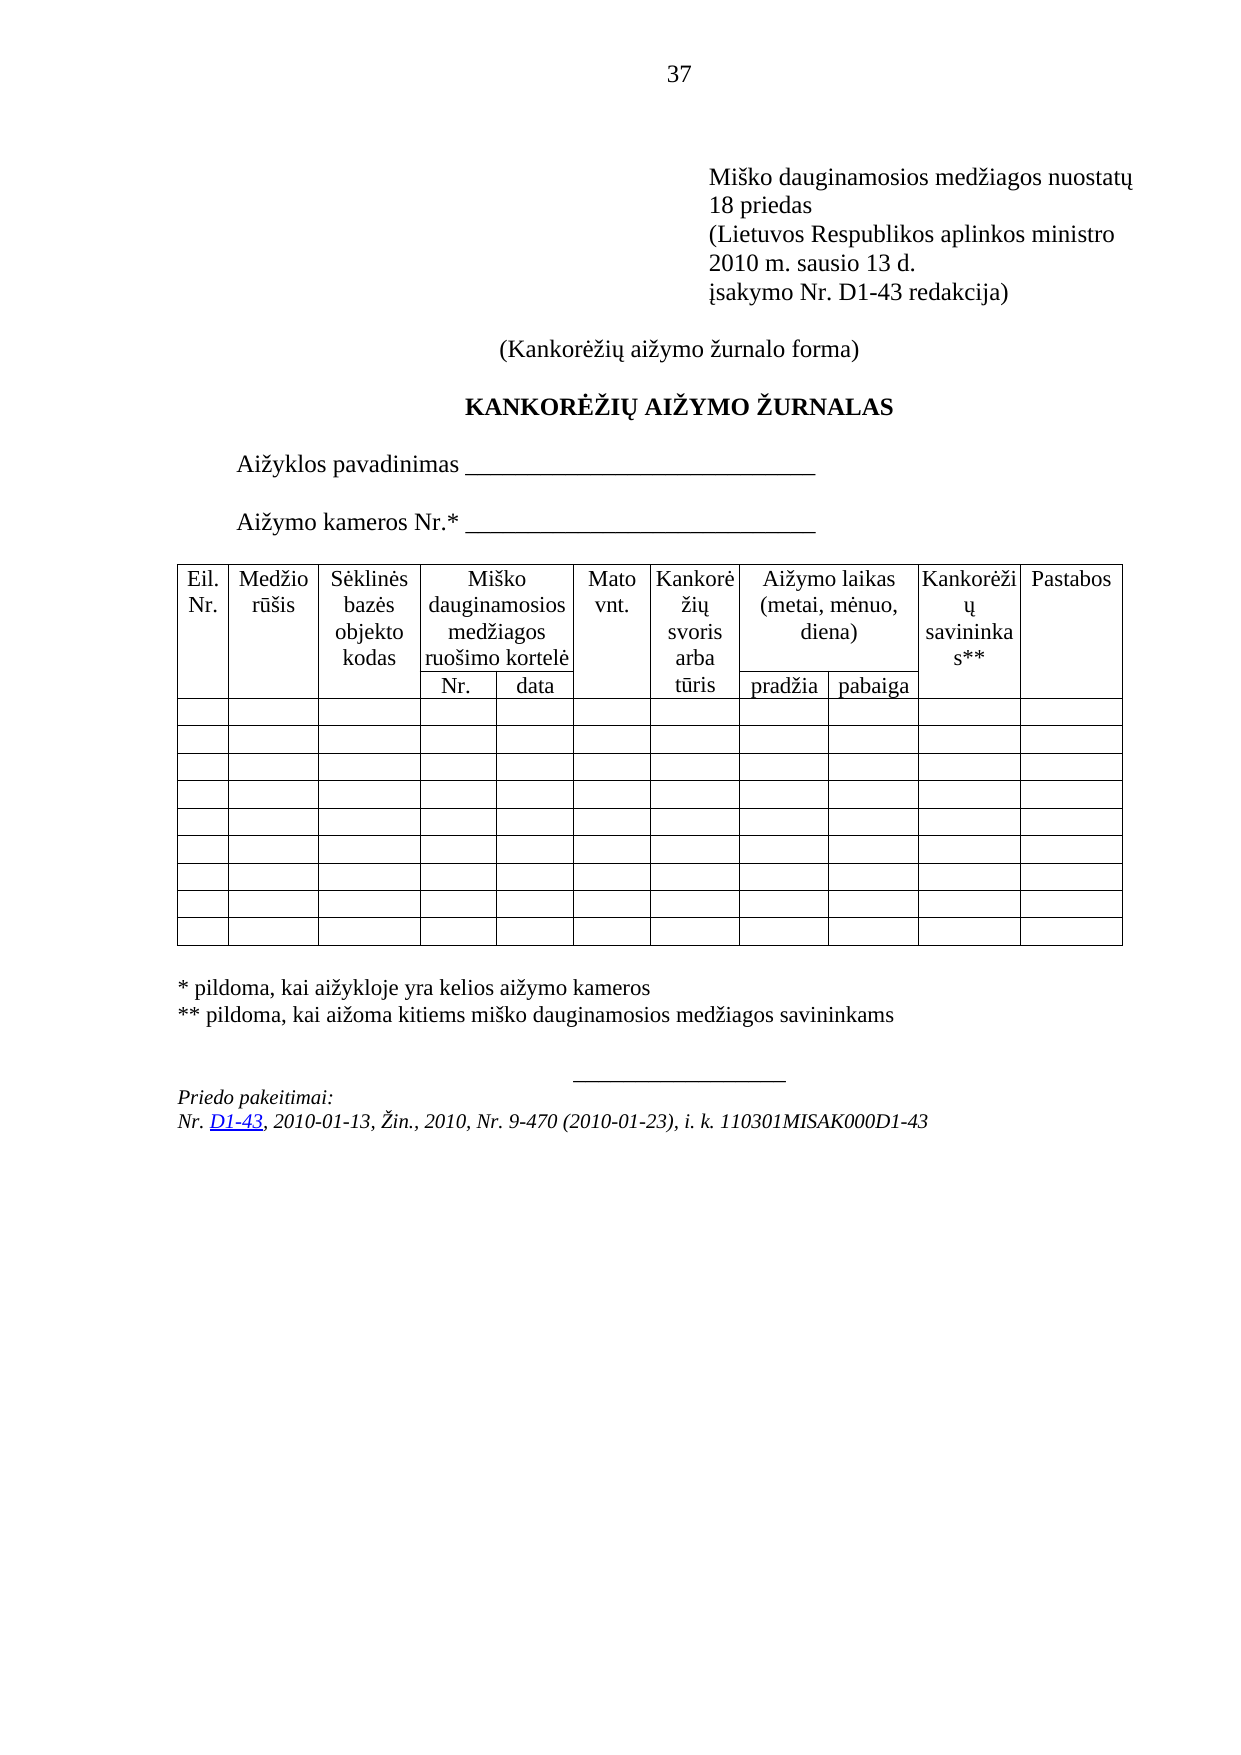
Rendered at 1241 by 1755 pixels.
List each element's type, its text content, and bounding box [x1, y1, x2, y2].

table_cell [1021, 918, 1122, 944]
table_cell [574, 699, 650, 725]
table_cell [740, 754, 828, 780]
table_cell [497, 781, 573, 808]
table_cell [421, 891, 496, 917]
table_cell [178, 754, 228, 780]
table_cell [178, 836, 228, 862]
table_header Miško dauginamosios medžiagos ruošimo kortelė [421, 565, 573, 671]
table_cell [229, 781, 318, 808]
table_cell [651, 836, 739, 862]
table_cell [319, 699, 420, 725]
table_cell [1021, 809, 1122, 835]
table_cell [919, 836, 1020, 862]
table_cell [421, 754, 496, 780]
table_header Pastabos [1021, 565, 1122, 698]
table_cell [574, 754, 650, 780]
table_cell [319, 836, 420, 862]
table_cell [574, 891, 650, 917]
table_cell [574, 809, 650, 835]
table_cell [229, 809, 318, 835]
table_cell [319, 891, 420, 917]
table_cell [421, 836, 496, 862]
text _________________ [177, 1056, 1181, 1084]
text 2010 m. sausio 13 d. [177, 248, 1181, 277]
table_cell [319, 781, 420, 808]
table_cell [178, 726, 228, 753]
table_cell [229, 891, 318, 917]
text Aižyklos pavadinimas ____________________________ [177, 449, 1181, 478]
table_cell [497, 809, 573, 835]
table_cell [829, 754, 918, 780]
table_cell [319, 754, 420, 780]
table_cell [1021, 726, 1122, 753]
table_cell pradžia [740, 672, 828, 698]
table_cell [919, 699, 1020, 725]
table_cell [740, 918, 828, 944]
table_cell [421, 781, 496, 808]
table_cell [229, 726, 318, 753]
table_cell [421, 918, 496, 944]
table_cell [178, 864, 228, 890]
table_cell [829, 918, 918, 944]
table_cell [1021, 836, 1122, 862]
table_cell [1021, 781, 1122, 808]
table_cell [497, 891, 573, 917]
table_cell [829, 781, 918, 808]
table_cell [319, 726, 420, 753]
table_cell [740, 809, 828, 835]
table_cell [651, 864, 739, 890]
table_cell [919, 809, 1020, 835]
table_cell [421, 809, 496, 835]
table_cell [574, 726, 650, 753]
table_cell [829, 836, 918, 862]
text 18 priedas [177, 190, 1181, 219]
table_cell [1021, 754, 1122, 780]
table_cell [497, 699, 573, 725]
table_cell [229, 836, 318, 862]
table_cell [651, 809, 739, 835]
table_cell pabaiga [829, 672, 918, 698]
table_header Kankorėžių svoris arba tūris [651, 565, 739, 698]
table_cell [651, 891, 739, 917]
table_cell [319, 918, 420, 944]
text Aižymo kameros Nr.* ____________________________ [177, 507, 1181, 535]
text * pildoma, kai aižykloje yra kelios aižymo kameros [177, 974, 1181, 1001]
table_cell [574, 864, 650, 890]
table_cell [1021, 864, 1122, 890]
table_cell [919, 726, 1020, 753]
text įsakymo Nr. D1-43 redakcija) [177, 277, 1181, 305]
table_cell [740, 891, 828, 917]
table_cell [319, 809, 420, 835]
table_cell [651, 918, 739, 944]
table_cell [919, 891, 1020, 917]
table_cell [919, 781, 1020, 808]
table_cell [651, 781, 739, 808]
table_cell [229, 864, 318, 890]
table_cell [497, 918, 573, 944]
table_cell [178, 781, 228, 808]
table_header Mato vnt. [574, 565, 650, 698]
table_cell [919, 754, 1020, 780]
table_cell [651, 754, 739, 780]
table_header Medžio rūšis [229, 565, 318, 698]
text (Lietuvos Respublikos aplinkos ministro [177, 219, 1181, 248]
table_cell [919, 918, 1020, 944]
table_cell [740, 726, 828, 753]
table_cell [421, 864, 496, 890]
table_cell [651, 726, 739, 753]
table_cell [497, 836, 573, 862]
table_cell [421, 699, 496, 725]
table_cell [574, 836, 650, 862]
table_cell [229, 918, 318, 944]
text (Kankorėžių aižymo žurnalo forma) [177, 334, 1181, 363]
table_cell [829, 891, 918, 917]
table_cell [178, 809, 228, 835]
table_header Kankorėžių savininkas** [919, 565, 1020, 698]
text KANKORĖŽIŲ AIŽYMO ŽURNALAS [177, 392, 1181, 420]
table_cell [740, 699, 828, 725]
table_cell [574, 781, 650, 808]
table_cell [574, 918, 650, 944]
table_cell [829, 699, 918, 725]
text Nr. D1-43, 2010-01-13, Žin., 2010, Nr. 9-470 (2010-01-23), i. k. 110301MISAK000D1-43 [177, 1109, 1181, 1133]
table_cell [919, 864, 1020, 890]
table_cell [319, 864, 420, 890]
text ** pildoma, kai aižoma kitiems miško dauginamosios medžiagos savininkams [177, 1001, 1181, 1027]
table_cell [421, 726, 496, 753]
table_cell [497, 754, 573, 780]
table_cell [497, 726, 573, 753]
table_cell [740, 864, 828, 890]
table_cell data [497, 672, 573, 698]
table_cell [829, 809, 918, 835]
table_header Sėklinės bazės objekto kodas [319, 565, 420, 698]
table_cell [178, 891, 228, 917]
table_cell [1021, 891, 1122, 917]
table_cell [497, 864, 573, 890]
table_cell [829, 864, 918, 890]
table_header Eil. Nr. [178, 565, 228, 698]
table_cell Nr. [421, 672, 496, 698]
text Miško dauginamosios medžiagos nuostatų [177, 162, 1181, 190]
table_header Aižymo laikas (metai, mėnuo, diena) [740, 565, 918, 671]
table_cell [740, 781, 828, 808]
table_cell [740, 836, 828, 862]
table_cell [178, 918, 228, 944]
table_cell [651, 699, 739, 725]
table_cell [178, 699, 228, 725]
table_cell [1021, 699, 1122, 725]
table_cell [829, 726, 918, 753]
text Priedo pakeitimai: [177, 1084, 1181, 1109]
table_cell [229, 754, 318, 780]
table_cell [229, 699, 318, 725]
